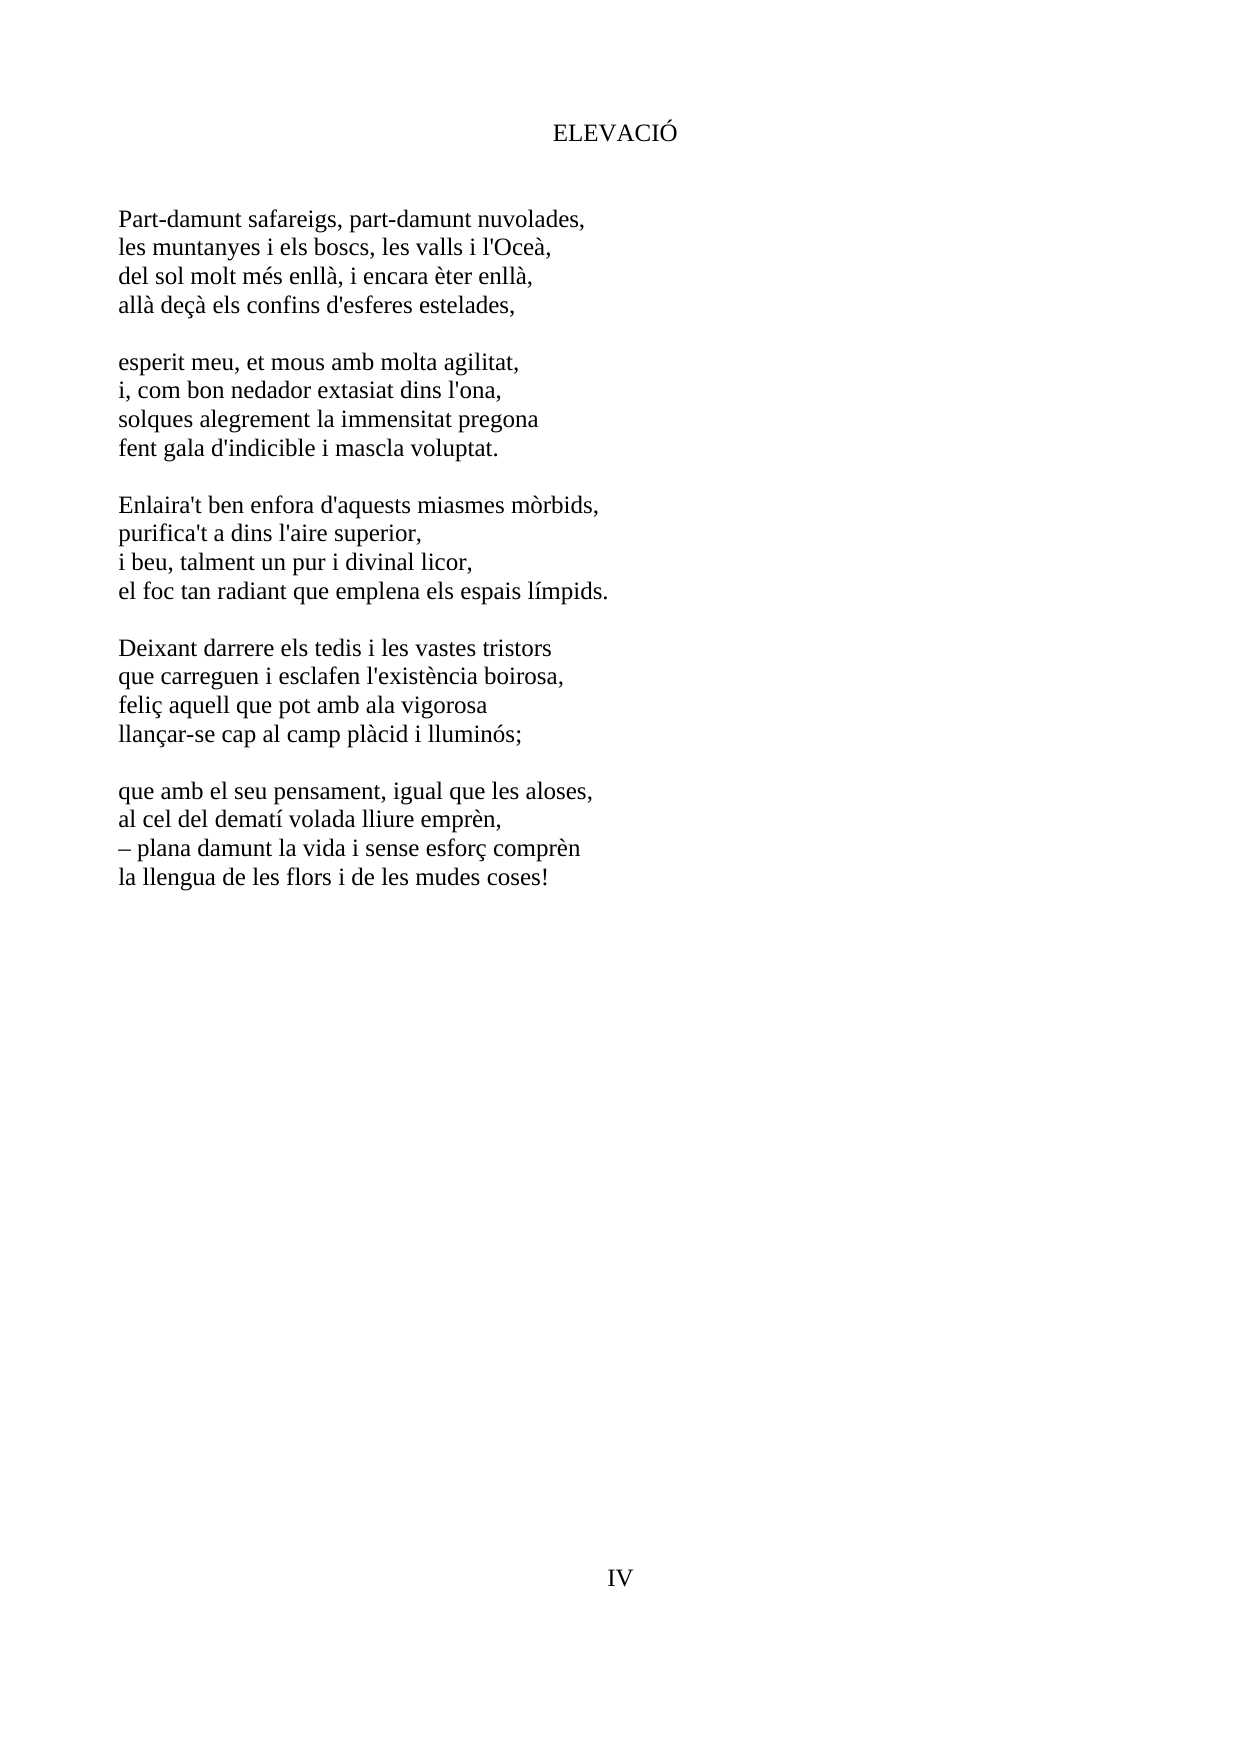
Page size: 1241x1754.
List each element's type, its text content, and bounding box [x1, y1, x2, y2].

text purifica't a dins l'aire superior, [118, 518, 1122, 547]
text i beu, talment un pur i divinal licor, [118, 547, 1122, 576]
text – plana damunt la vida i sense esforç comprèn [118, 833, 1122, 862]
text IV [118, 1563, 1122, 1592]
text ELEVACIÓ [118, 118, 1122, 147]
text fent gala d'indicible i mascla voluptat. [118, 433, 1122, 462]
text la llengua de les flors i de les mudes coses! [118, 862, 1122, 891]
text llançar-se cap al camp plàcid i lluminós; [118, 719, 1122, 748]
text el foc tan radiant que emplena els espais límpids. [118, 576, 1122, 605]
text Deixant darrere els tedis i les vastes tristors [118, 633, 1122, 661]
text solques alegrement la immensitat pregona [118, 404, 1122, 433]
text i, com bon nedador extasiat dins l'ona, [118, 375, 1122, 404]
text allà deçà els confins d'esferes estelades, [118, 290, 1122, 319]
text Part-damunt safareigs, part-damunt nuvolades, [118, 204, 1122, 232]
text que amb el seu pensament, igual que les aloses, [118, 776, 1122, 804]
text feliç aquell que pot amb ala vigorosa [118, 690, 1122, 719]
text Enlaira't ben enfora d'aquests miasmes mòrbids, [118, 490, 1122, 518]
text del sol molt més enllà, i encara èter enllà, [118, 261, 1122, 290]
text esperit meu, et mous amb molta agilitat, [118, 347, 1122, 375]
text al cel del dematí volada lliure emprèn, [118, 804, 1122, 833]
text que carreguen i esclafen l'existència boirosa, [118, 661, 1122, 690]
text les muntanyes i els boscs, les valls i l'Oceà, [118, 232, 1122, 261]
